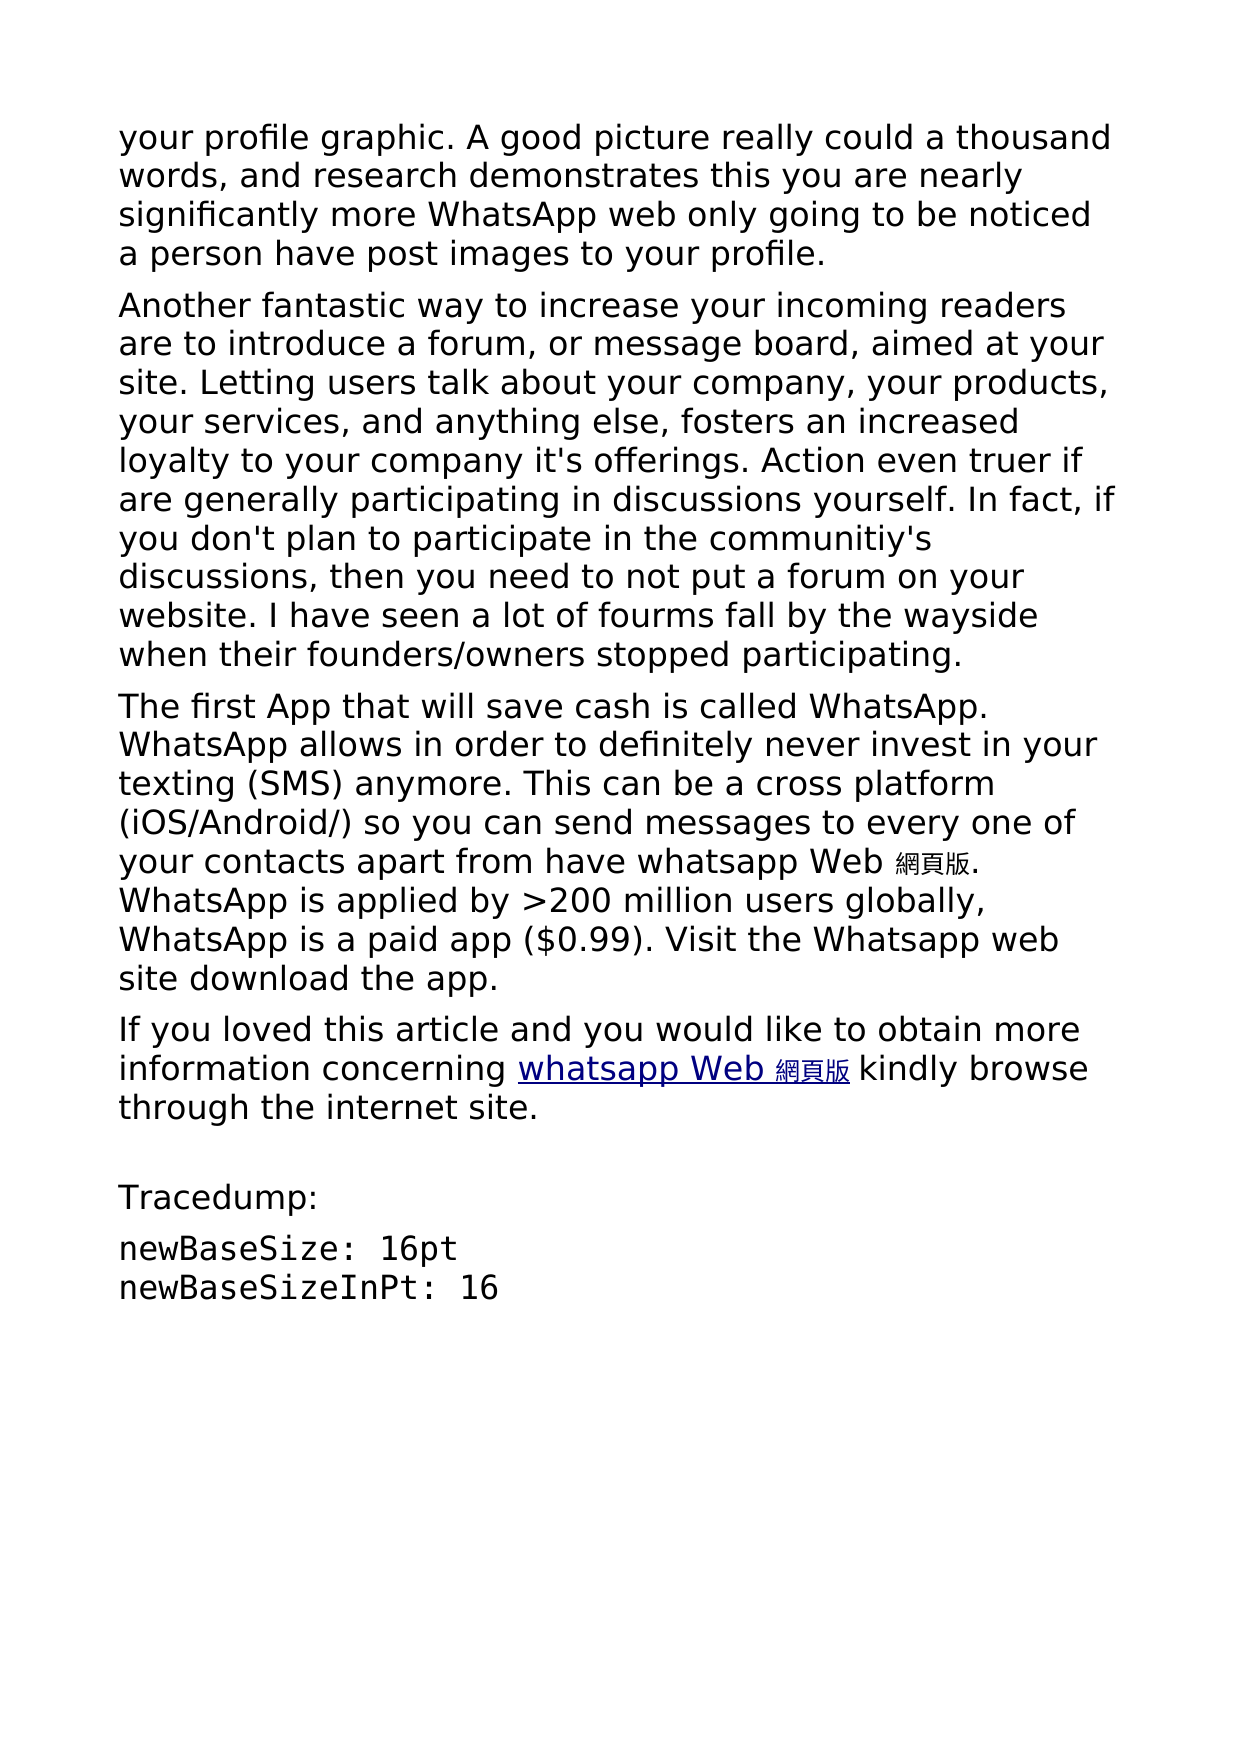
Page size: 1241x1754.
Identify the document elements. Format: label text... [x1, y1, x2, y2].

text Another fantastic way to increase your incoming readers are to introduce a forum, or message board, aimed at your site. Letting users talk about your company, your products, your services, and anything else, fosters an increased loyalty to your company it's offerings. Action even truer if are generally participating in discussions yourself. In fact, if you don't plan to participate in the communitiy's discussions, then you need to not put a forum on your website. I have seen a lot of fourms fall by the wayside when their founders/owners stopped participating. [118, 286, 1122, 674]
text newBaseSize: 16pt newBaseSizeInPt: 16 [118, 1230, 1122, 1307]
text your profile graphic. A good picture really could a thousand words, and research demonstrates this you are nearly significantly more WhatsApp web only going to be noticed a person have post images to your profile. [118, 118, 1122, 273]
text The first App that will save cash is called WhatsApp. WhatsApp allows in order to definitely never invest in your texting (SMS) anymore. This can be a cross platform (iOS/Android/) so you can send messages to every one of your contacts apart from have whatsapp Web 網頁版. WhatsApp is applied by >200 million users globally, WhatsApp is a paid app ($0.99). Visit the Whatsapp web site download the app. [118, 687, 1122, 998]
text Tracedump: [118, 1139, 1122, 1217]
text If you loved this article and you would like to obtain more information concerning whatsapp Web 網頁版 kindly browse through the internet site. [118, 1010, 1122, 1127]
